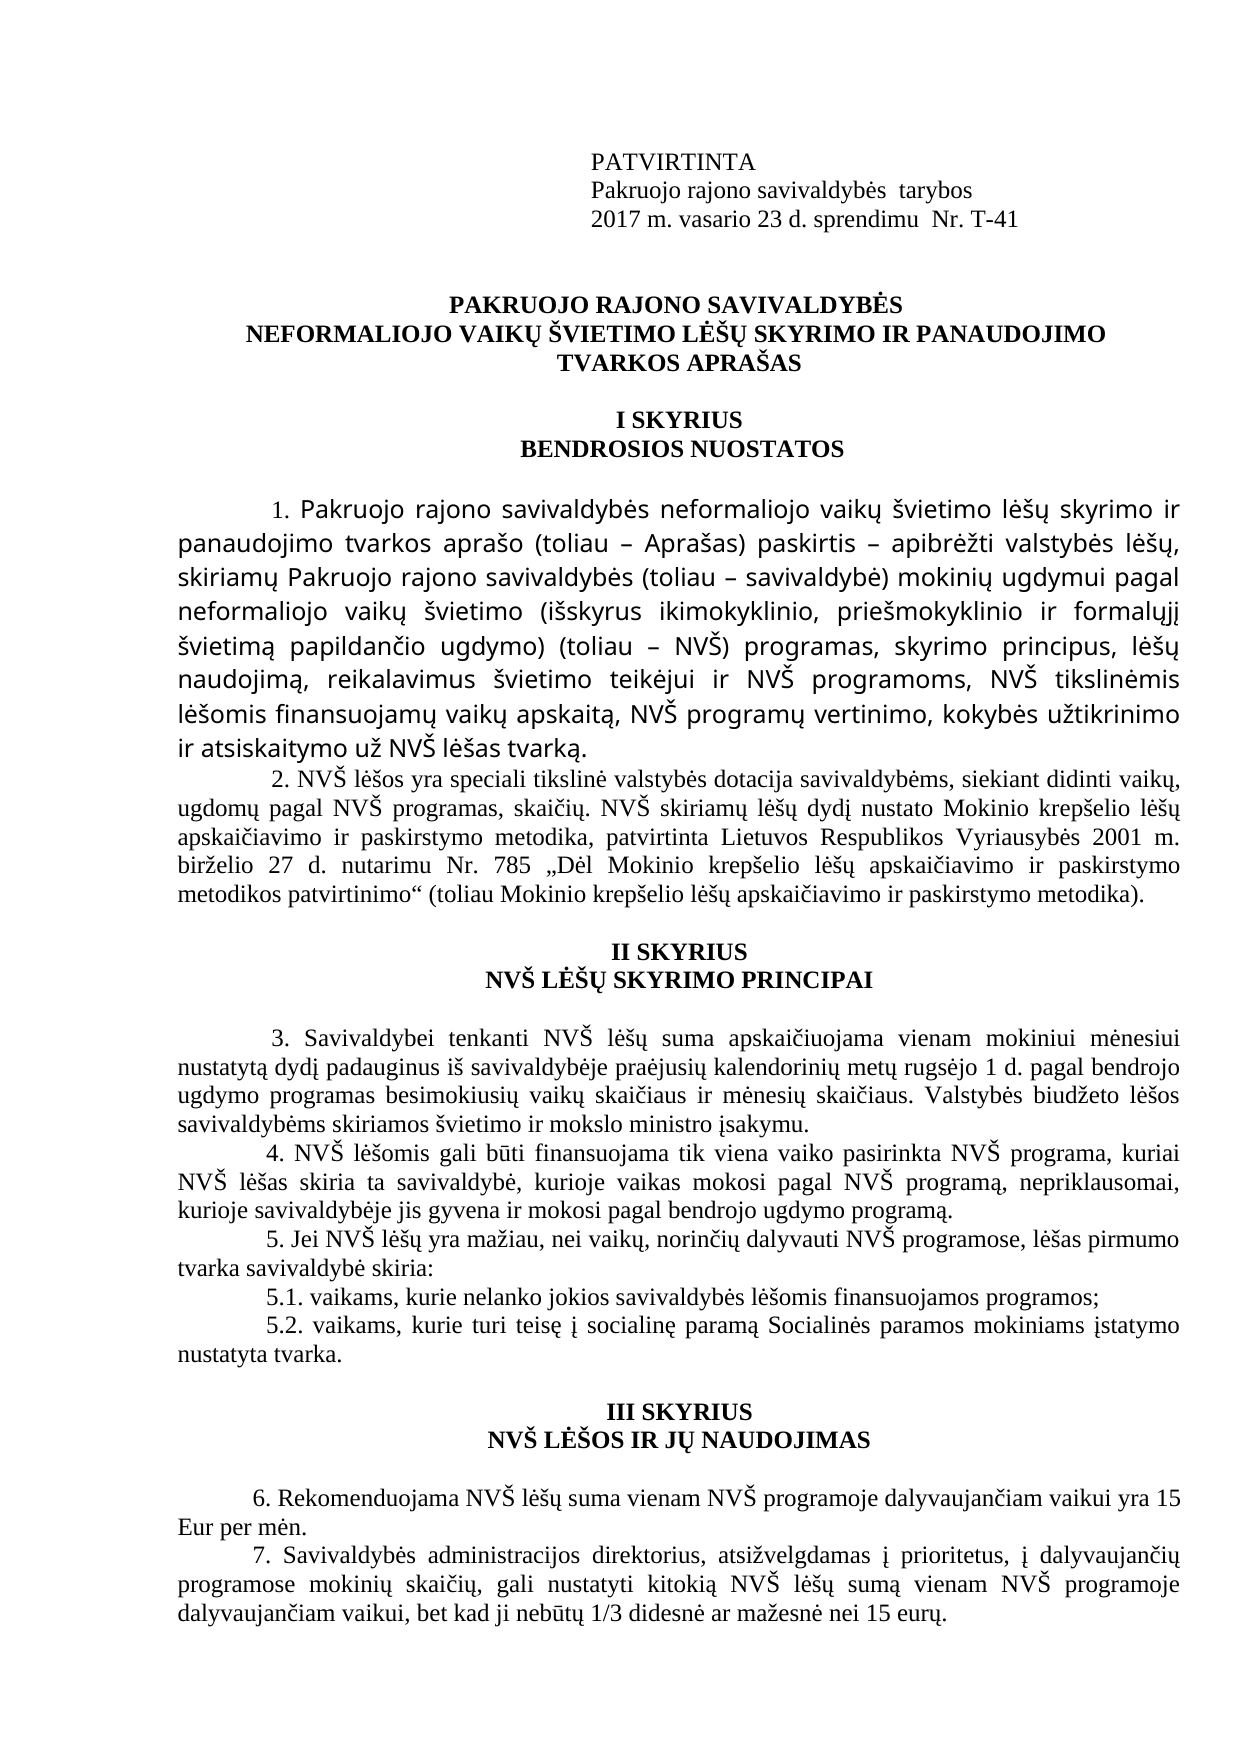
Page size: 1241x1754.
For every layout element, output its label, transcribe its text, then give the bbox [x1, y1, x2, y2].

text Pakruojo rajono savivaldybės tarybos [177, 176, 1181, 204]
text 1. Pakruojo rajono savivaldybės neformaliojo vaikų švietimo lėšų skyrimo ir panaudojimo tvarkos aprašo (toliau – Aprašas) paskirtis – apibrėžti valstybės lėšų, skiriamų Pakruojo rajono savivaldybės (toliau – savivaldybė) mokinių ugdymui pagal neformaliojo vaikų švietimo (išskyrus ikimokyklinio, priešmokyklinio ir formalųjį švietimą papildančio ugdymo) (toliau – NVŠ) programas, skyrimo principus, lėšų naudojimą, reikalavimus švietimo teikėjui ir NVŠ programoms, NVŠ tikslinėmis lėšomis finansuojamų vaikų apskaitą, NVŠ programų vertinimo, kokybės užtikrinimo ir atsiskaitymo už NVŠ lėšas tvarką. [177, 492, 1181, 764]
text 5. Jei NVŠ lėšų yra mažiau, nei vaikų, norinčių dalyvauti NVŠ programose, lėšas pirmumo tvarka savivaldybė skiria: [177, 1224, 1181, 1282]
text 5.1. vaikams, kurie nelanko jokios savivaldybės lėšomis finansuojamos programos; [177, 1282, 1181, 1311]
text NEFORMALIOJO VAIKŲ ŠVIETIMO LĖŠŲ SKYRIMO IR PANAUDOJIMO [177, 319, 1181, 348]
text 6. Rekomenduojama NVŠ lėšų suma vienam NVŠ programoje dalyvaujančiam vaikui yra 15 Eur per mėn. [177, 1483, 1181, 1541]
text PATVIRTINTA [177, 147, 1181, 176]
text 2. NVŠ lėšos yra speciali tikslinė valstybės dotacija savivaldybėms, siekiant didinti vaikų, ugdomų pagal NVŠ programas, skaičių. NVŠ skiriamų lėšų dydį nustato Mokinio krepšelio lėšų apskaičiavimo ir paskirstymo metodika, patvirtinta Lietuvos Respublikos Vyriausybės 2001 m. birželio 27 d. nutarimu Nr. 785 „Dėl Mokinio krepšelio lėšų apskaičiavimo ir paskirstymo metodikos patvirtinimo“ (toliau Mokinio krepšelio lėšų apskaičiavimo ir paskirstymo metodika). [177, 764, 1181, 908]
text nVŠ lėšų skyrimo PRINCIPAI [177, 966, 1181, 994]
text NVŠ LĖŠOS IR JŲ NAUDOJIMAS [177, 1426, 1181, 1454]
text III SKYRIUS [177, 1397, 1181, 1426]
text 5.2. vaikams, kurie turi teisę į socialinę paramą Socialinės paramos mokiniams įstatymo nustatyta tvarka. [177, 1311, 1181, 1368]
text 7. Savivaldybės administracijos direktorius, atsižvelgdamas į prioritetus, į dalyvaujančių programose mokinių skaičių, gali nustatyti kitokią NVŠ lėšų sumą vienam NVŠ programoje dalyvaujančiam vaikui, bet kad ji nebūtų 1/3 didesnė ar mažesnė nei 15 eurų. [177, 1541, 1181, 1627]
text TVARKOS APRAŠAS [177, 348, 1181, 377]
text 3. Savivaldybei tenkanti NVŠ lėšų suma apskaičiuojama vienam mokiniui mėnesiui nustatytą dydį padauginus iš savivaldybėje praėjusių kalendorinių metų rugsėjo 1 d. pagal bendrojo ugdymo programas besimokiusių vaikų skaičiaus ir mėnesių skaičiaus. Valstybės biudžeto lėšos savivaldybėms skiriamos švietimo ir mokslo ministro įsakymu. [177, 1023, 1181, 1138]
text 4. NVŠ lėšomis gali būti finansuojama tik viena vaiko pasirinkta NVŠ programa, kuriai NVŠ lėšas skiria ta savivaldybė, kurioje vaikas mokosi pagal NVŠ programą, nepriklausomai, kurioje savivaldybėje jis gyvena ir mokosi pagal bendrojo ugdymo programą. [177, 1138, 1181, 1224]
text II SKYRIUS [177, 937, 1181, 966]
text 2017 m. vasario 23 d. sprendimu Nr. T-41 [177, 204, 1181, 233]
text PAKRUOJO RAJONO SAVIVALDYBĖS [177, 291, 1181, 319]
text BENDROSIOS NUOSTATOS [177, 434, 1181, 463]
text I SKYRIUS [177, 406, 1181, 434]
